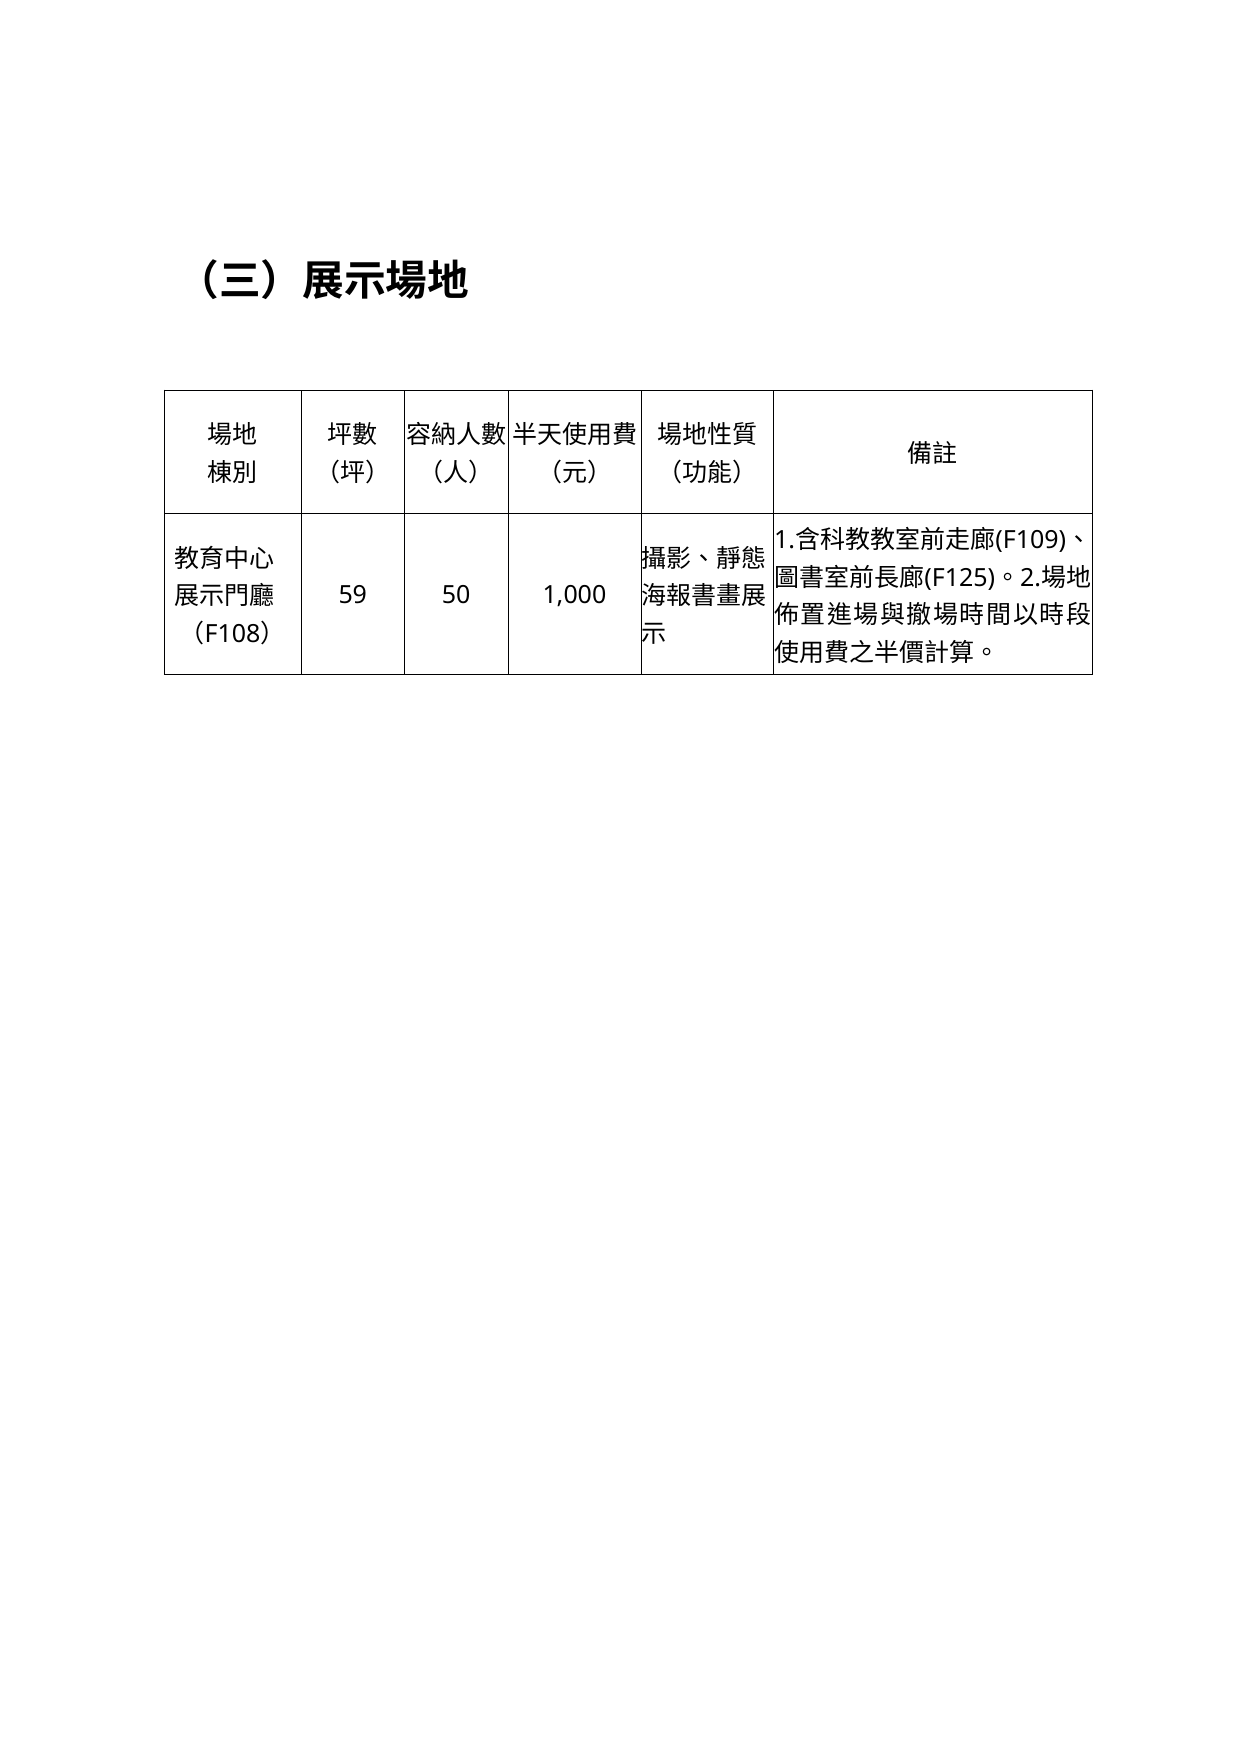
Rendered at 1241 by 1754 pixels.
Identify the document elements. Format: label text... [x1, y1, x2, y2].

table_cell 1,000 [509, 514, 641, 673]
table_cell 59 [302, 514, 404, 673]
text （三）展示場地 [177, 239, 1092, 389]
table_cell 攝影、靜態海報書畫展示 [642, 514, 773, 673]
table_cell 50 [405, 514, 508, 673]
table_cell 教育中心 展示門廳 （F108） [165, 514, 301, 673]
table_header 坪數（坪） [302, 391, 404, 513]
table_header 容納人數（人） [405, 391, 508, 513]
table_cell 1.含科教教室前走廊(F109)、圖書室前長廊(F125)。2.場地佈置進場與撤場時間以時段使用費之半價計算。 [774, 514, 1092, 673]
table_header 備註 [774, 391, 1092, 513]
table_header 場地性質 （功能） [642, 391, 773, 513]
table_header 場地 棟別 [165, 391, 301, 513]
table_header 半天使用費 （元） [509, 391, 641, 513]
